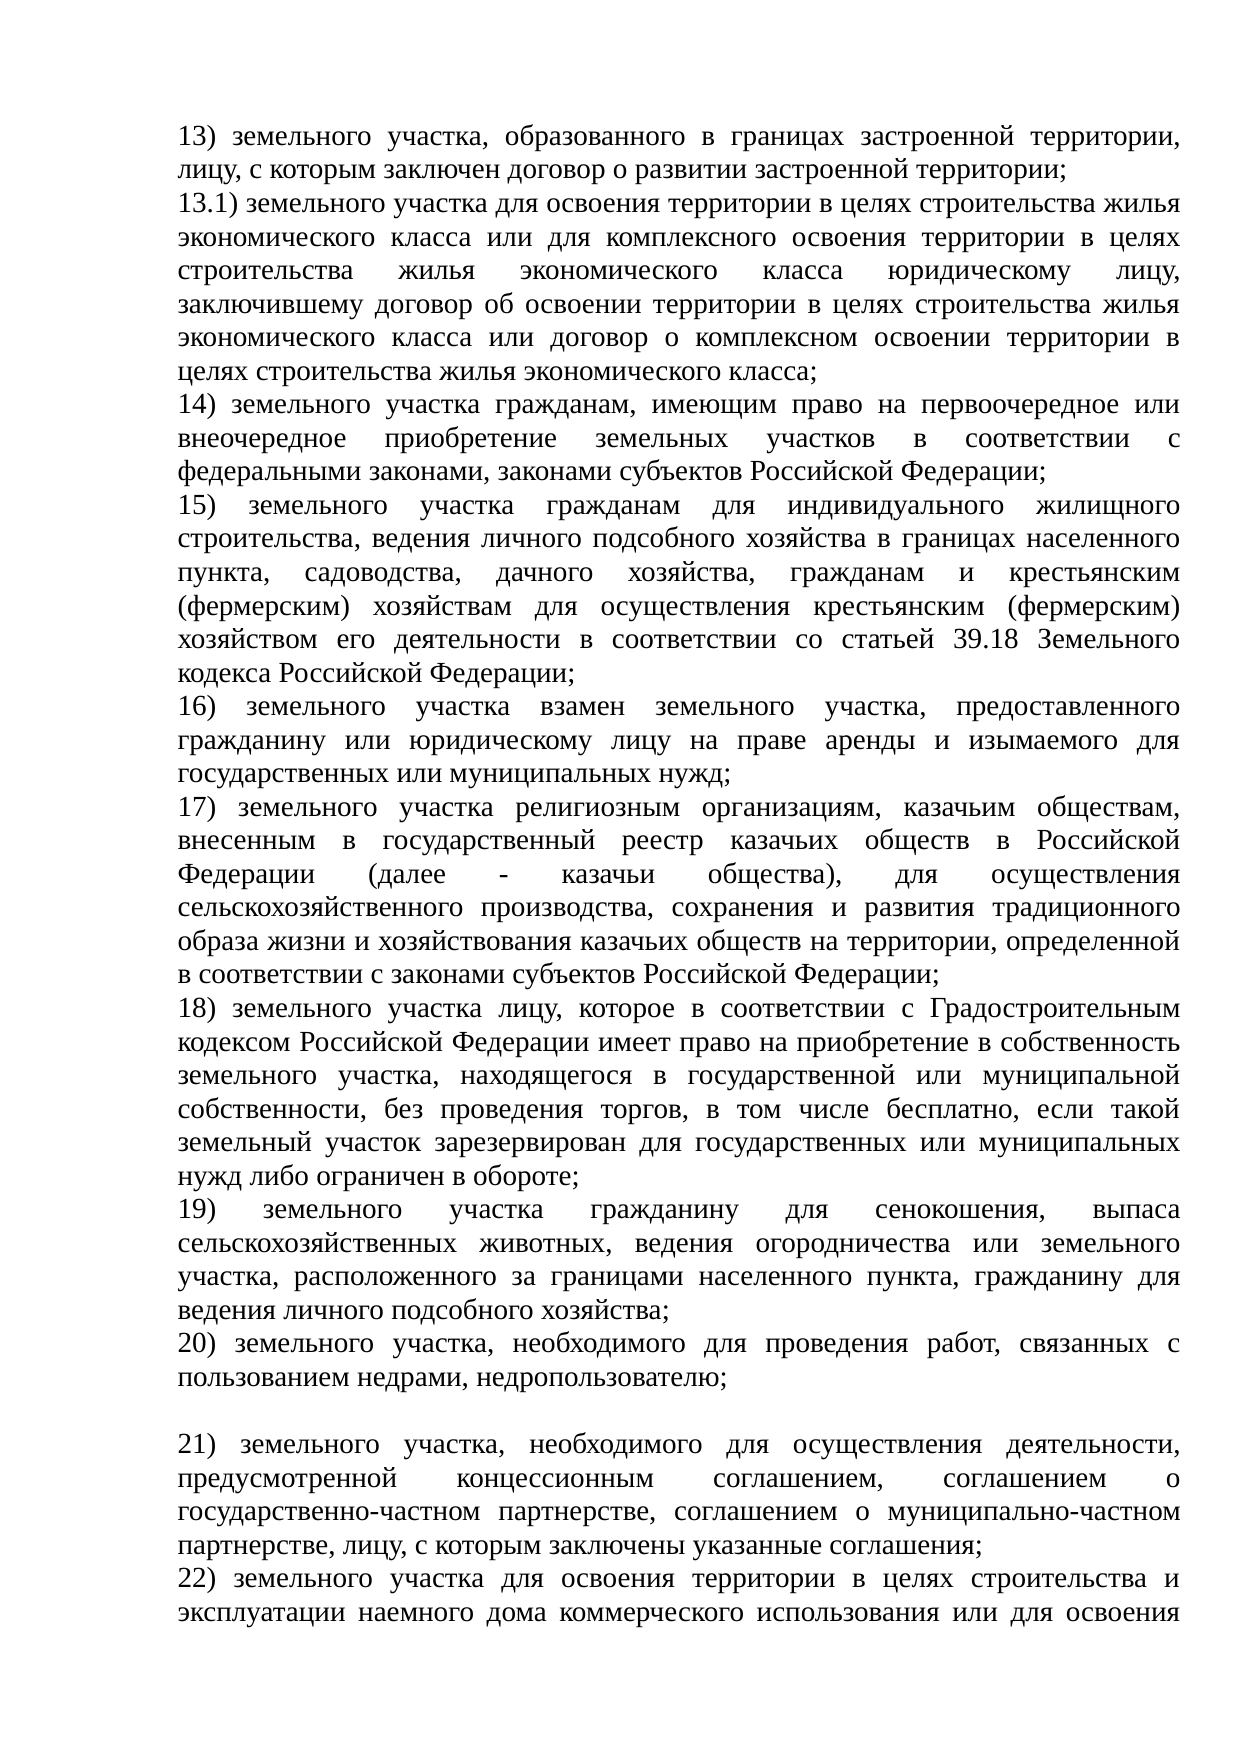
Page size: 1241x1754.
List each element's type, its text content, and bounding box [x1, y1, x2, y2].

text 17) земельного участка религиозным организациям, казачьим обществам, внесенным в государственный реестр казачьих обществ в Российской Федерации (далее - казачьи общества), для осуществления сельскохозяйственного производства, сохранения и развития традиционного образа жизни и хозяйствования казачьих обществ на территории, определенной в соответствии с законами субъектов Российской Федерации; [177, 789, 1181, 990]
text 16) земельного участка взамен земельного участка, предоставленного гражданину или юридическому лицу на праве аренды и изымаемого для государственных или муниципальных нужд; [177, 688, 1181, 789]
text 18) земельного участка лицу, которое в соответствии с Градостроительным кодексом Российской Федерации имеет право на приобретение в собственность земельного участка, находящегося в государственной или муниципальной собственности, без проведения торгов, в том числе бесплатно, если такой земельный участок зарезервирован для государственных или муниципальных нужд либо ограничен в обороте; [177, 990, 1181, 1191]
text 14) земельного участка гражданам, имеющим право на первоочередное или внеочередное приобретение земельных участков в соответствии с федеральными законами, законами субъектов Российской Федерации; [177, 386, 1181, 487]
text 19) земельного участка гражданину для сенокошения, выпаса сельскохозяйственных животных, ведения огородничества или земельного участка, расположенного за границами населенного пункта, гражданину для ведения личного подсобного хозяйства; [177, 1191, 1181, 1326]
text 13) земельного участка, образованного в границах застроенной территории, лицу, с которым заключен договор о развитии застроенной территории; [177, 118, 1181, 185]
text 13.1) земельного участка для освоения территории в целях строительства жилья экономического класса или для комплексного освоения территории в целях строительства жилья экономического класса юридическому лицу, заключившему договор об освоении территории в целях строительства жилья экономического класса или договор о комплексном освоении территории в целях строительства жилья экономического класса; [177, 185, 1181, 386]
text 22) земельного участка для освоения территории в целях строительства и эксплуатации наемного дома коммерческого использования или для освоения [177, 1560, 1181, 1627]
text 15) земельного участка гражданам для индивидуального жилищного строительства, ведения личного подсобного хозяйства в границах населенного пункта, садоводства, дачного хозяйства, гражданам и крестьянским (фермерским) хозяйствам для осуществления крестьянским (фермерским) хозяйством его деятельности в соответствии со статьей 39.18 Земельного кодекса Российской Федерации; [177, 487, 1181, 688]
text 21) земельного участка, необходимого для осуществления деятельности, предусмотренной концессионным соглашением, соглашением о государственно-частном партнерстве, соглашением о муниципально-частном партнерстве, лицу, с которым заключены указанные соглашения; [177, 1426, 1181, 1560]
text 20) земельного участка, необходимого для проведения работ, связанных с пользованием недрами, недропользователю; [177, 1326, 1181, 1393]
